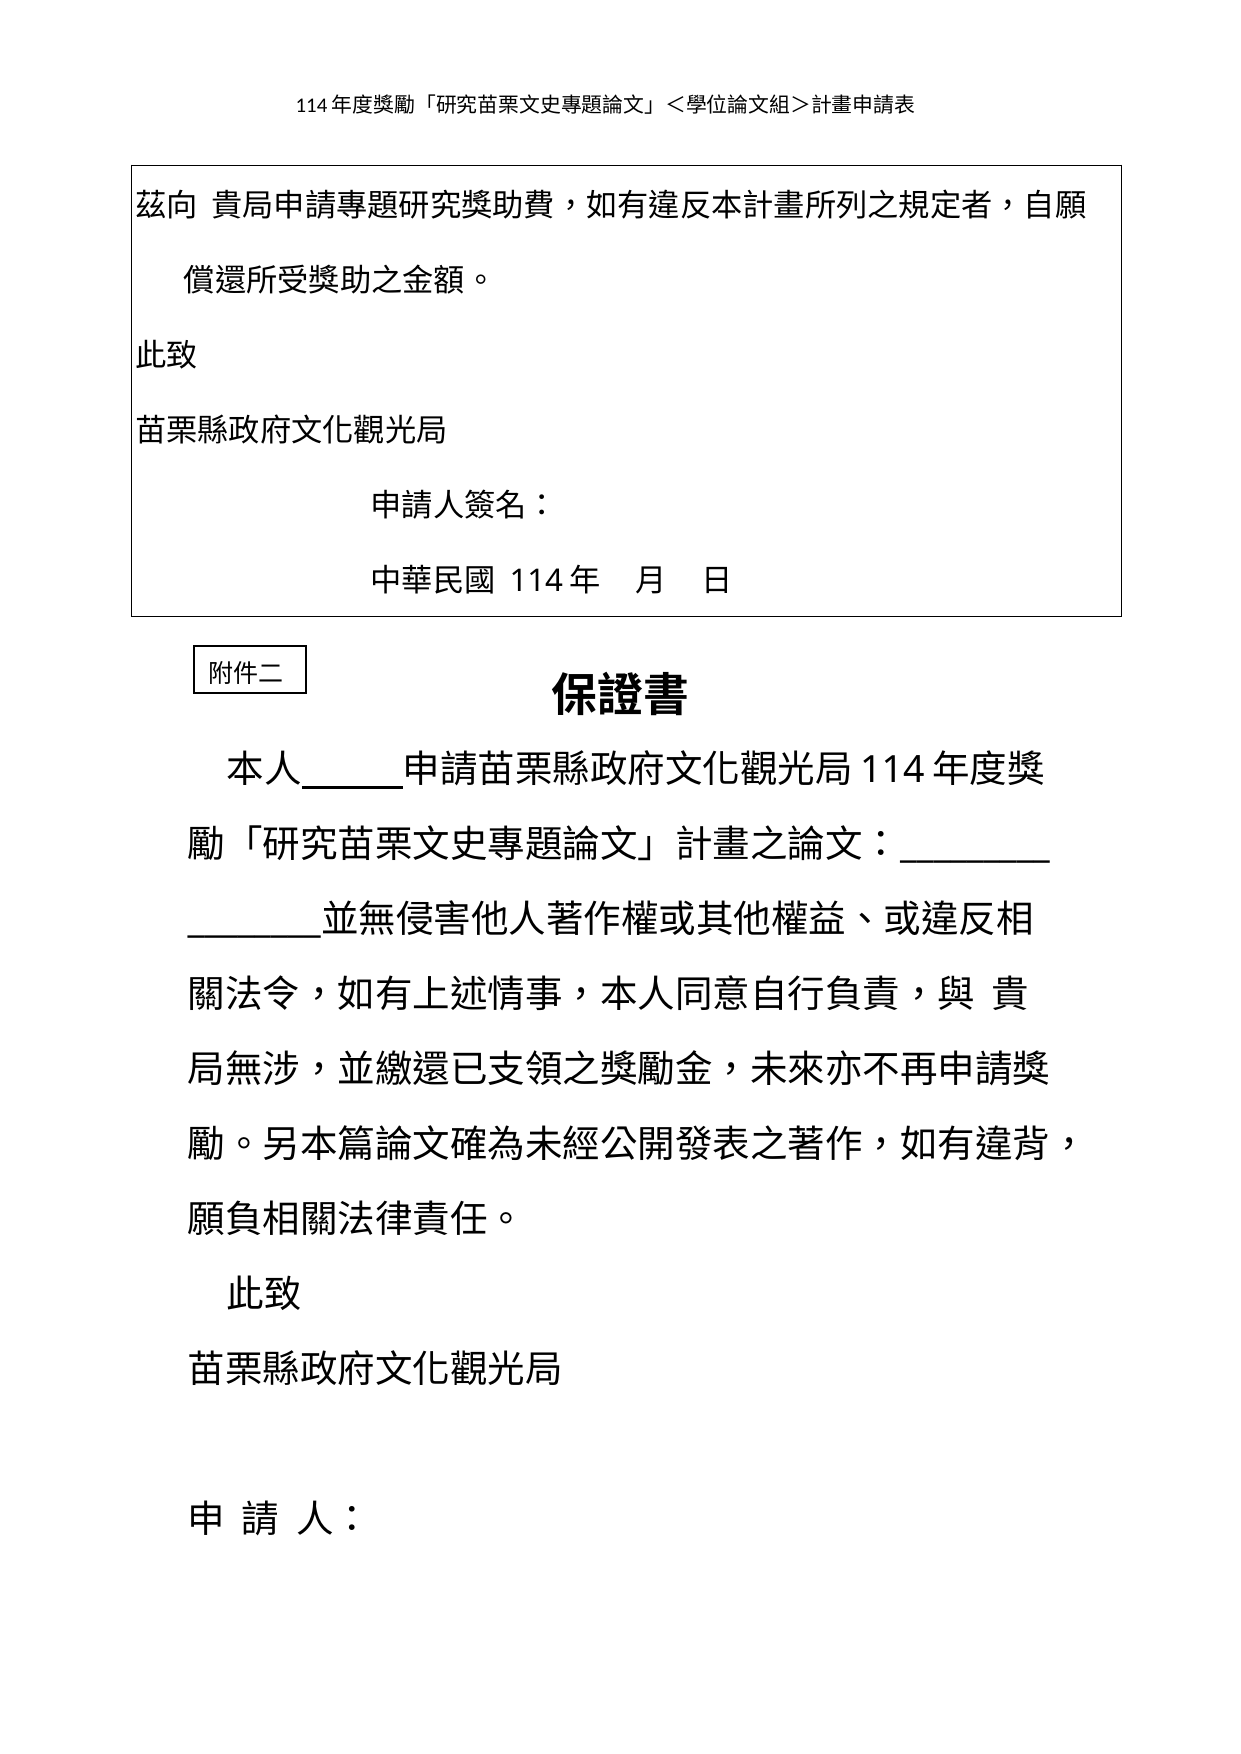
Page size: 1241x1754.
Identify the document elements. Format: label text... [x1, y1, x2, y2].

text 申 請 人： [187, 1479, 1053, 1554]
text 本人 申請苗栗縣政府文化觀光局114年度獎勵「研究苗栗文史專題論文」計畫之論文：_________________並無侵害他人著作權或其他權益、或違反相關法令，如有上述情事，本人同意自行負責，與 貴局無涉，並繳還已支領之獎勵金，未來亦不再申請獎勵。另本篇論文確為未經公開發表之著作，如有違背，願負相關法律責任。 [187, 729, 1053, 1254]
text 苗栗縣政府文化觀光局 [187, 1329, 1053, 1404]
text 附件二 [209, 654, 291, 686]
text 此致 [187, 1254, 1053, 1329]
text 保證書 [187, 654, 1053, 729]
table_cell 茲向 貴局申請專題研究獎助費，如有違反本計畫所列之規定者，自願 償還所受獎助之金額。 此致 苗栗縣政府文化觀光局 申請人簽名： 中華民國 114年 月 日 [132, 166, 1121, 616]
